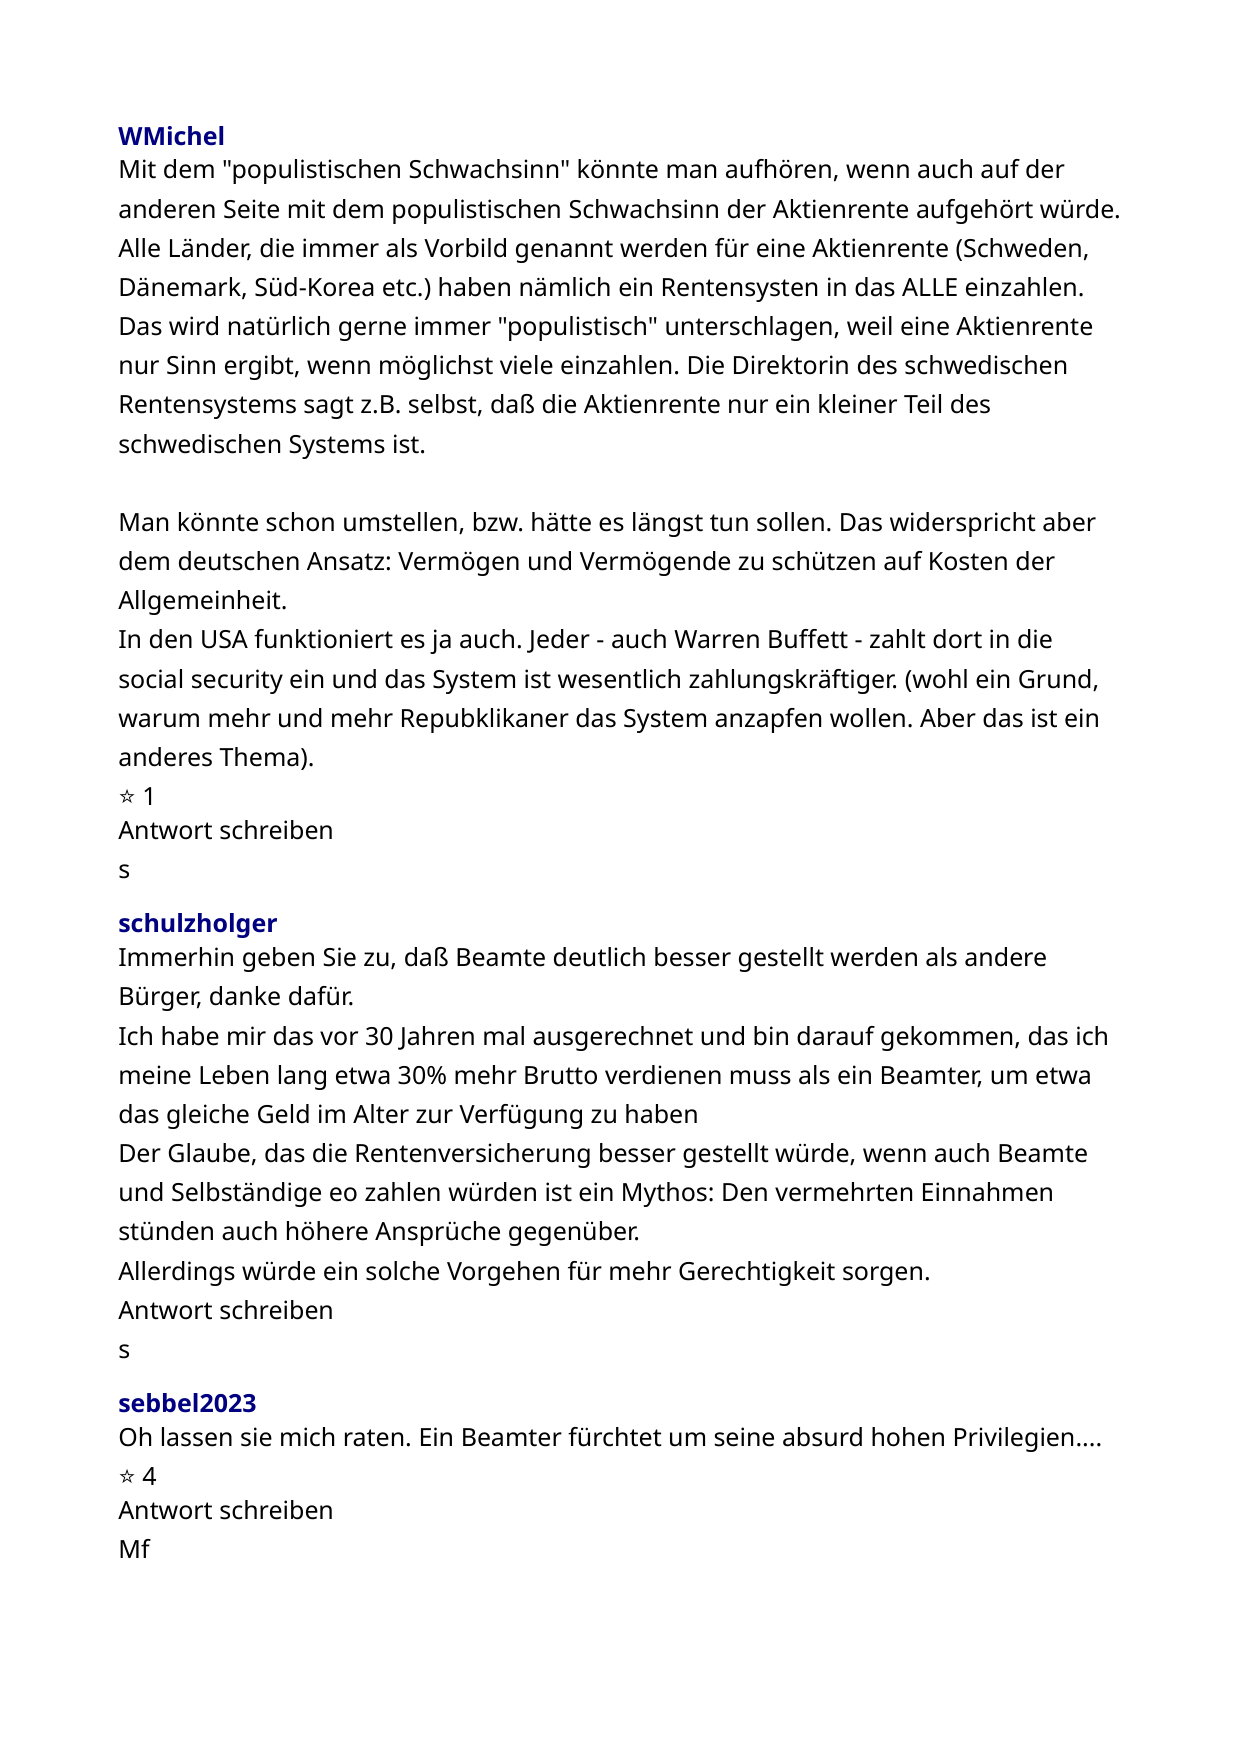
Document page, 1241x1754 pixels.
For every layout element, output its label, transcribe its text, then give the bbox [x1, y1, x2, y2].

text s [118, 852, 1122, 886]
subtitle schulzholger [118, 906, 1122, 940]
subtitle sebbel2023 [118, 1385, 1122, 1419]
subtitle WMichel [118, 118, 1122, 152]
text Antwort schreiben [118, 1292, 1122, 1326]
text ⭐️ 1 [118, 779, 1122, 813]
text Antwort schreiben [118, 813, 1122, 847]
text Mf [118, 1532, 1122, 1566]
text Oh lassen sie mich raten. Ein Beamter fürchtet um seine absurd hohen Privilegien.... [118, 1419, 1122, 1453]
text Ich habe mir das vor 30 Jahren mal ausgerechnet und bin darauf gekommen, das ich meine Leben lang etwa 30% mehr Brutto verdienen muss als ein Beamter, um etwa das gleiche Geld im Alter zur Verfügung zu haben [118, 1018, 1122, 1131]
text Antwort schreiben [118, 1493, 1122, 1527]
text Der Glaube, das die Rentenversicherung besser gestellt würde, wenn auch Beamte und Selbständige eo zahlen würden ist ein Mythos: Den vermehrten Einnahmen stünden auch höhere Ansprüche gegenüber. [118, 1136, 1122, 1248]
text Immerhin geben Sie zu, daß Beamte deutlich besser gestellt werden als andere Bürger, danke dafür. [118, 940, 1122, 1013]
text Mit dem "populistischen Schwachsinn" könnte man aufhören, wenn auch auf der anderen Seite mit dem populistischen Schwachsinn der Aktienrente aufgehört würde. Alle Länder, die immer als Vorbild genannt werden für eine Aktienrente (Schweden, Dänemark, Süd-Korea etc.) haben nämlich ein Rentensysten in das ALLE einzahlen. Das wird natürlich gerne immer "populistisch" unterschlagen, weil eine Aktienrente nur Sinn ergibt, wenn möglichst viele einzahlen. Die Direktorin des schwedischen Rentensystems sagt z.B. selbst, daß die Aktienrente nur ein kleiner Teil des schwedischen Systems ist. Man könnte schon umstellen, bzw. hätte es längst tun sollen. Das widerspricht aber dem deutschen Ansatz: Vermögen und Vermögende zu schützen auf Kosten der Allgemeinheit. In den USA funktioniert es ja auch. Jeder - auch Warren Buffett - zahlt dort in die social security ein und das System ist wesentlich zahlungskräftiger. (wohl ein Grund, warum mehr und mehr Repubklikaner das System anzapfen wollen. Aber das ist ein anderes Thema). [118, 152, 1122, 774]
text ⭐️ 4 [118, 1458, 1122, 1493]
text s [118, 1332, 1122, 1366]
text Allerdings würde ein solche Vorgehen für mehr Gerechtigkeit sorgen. [118, 1253, 1122, 1287]
